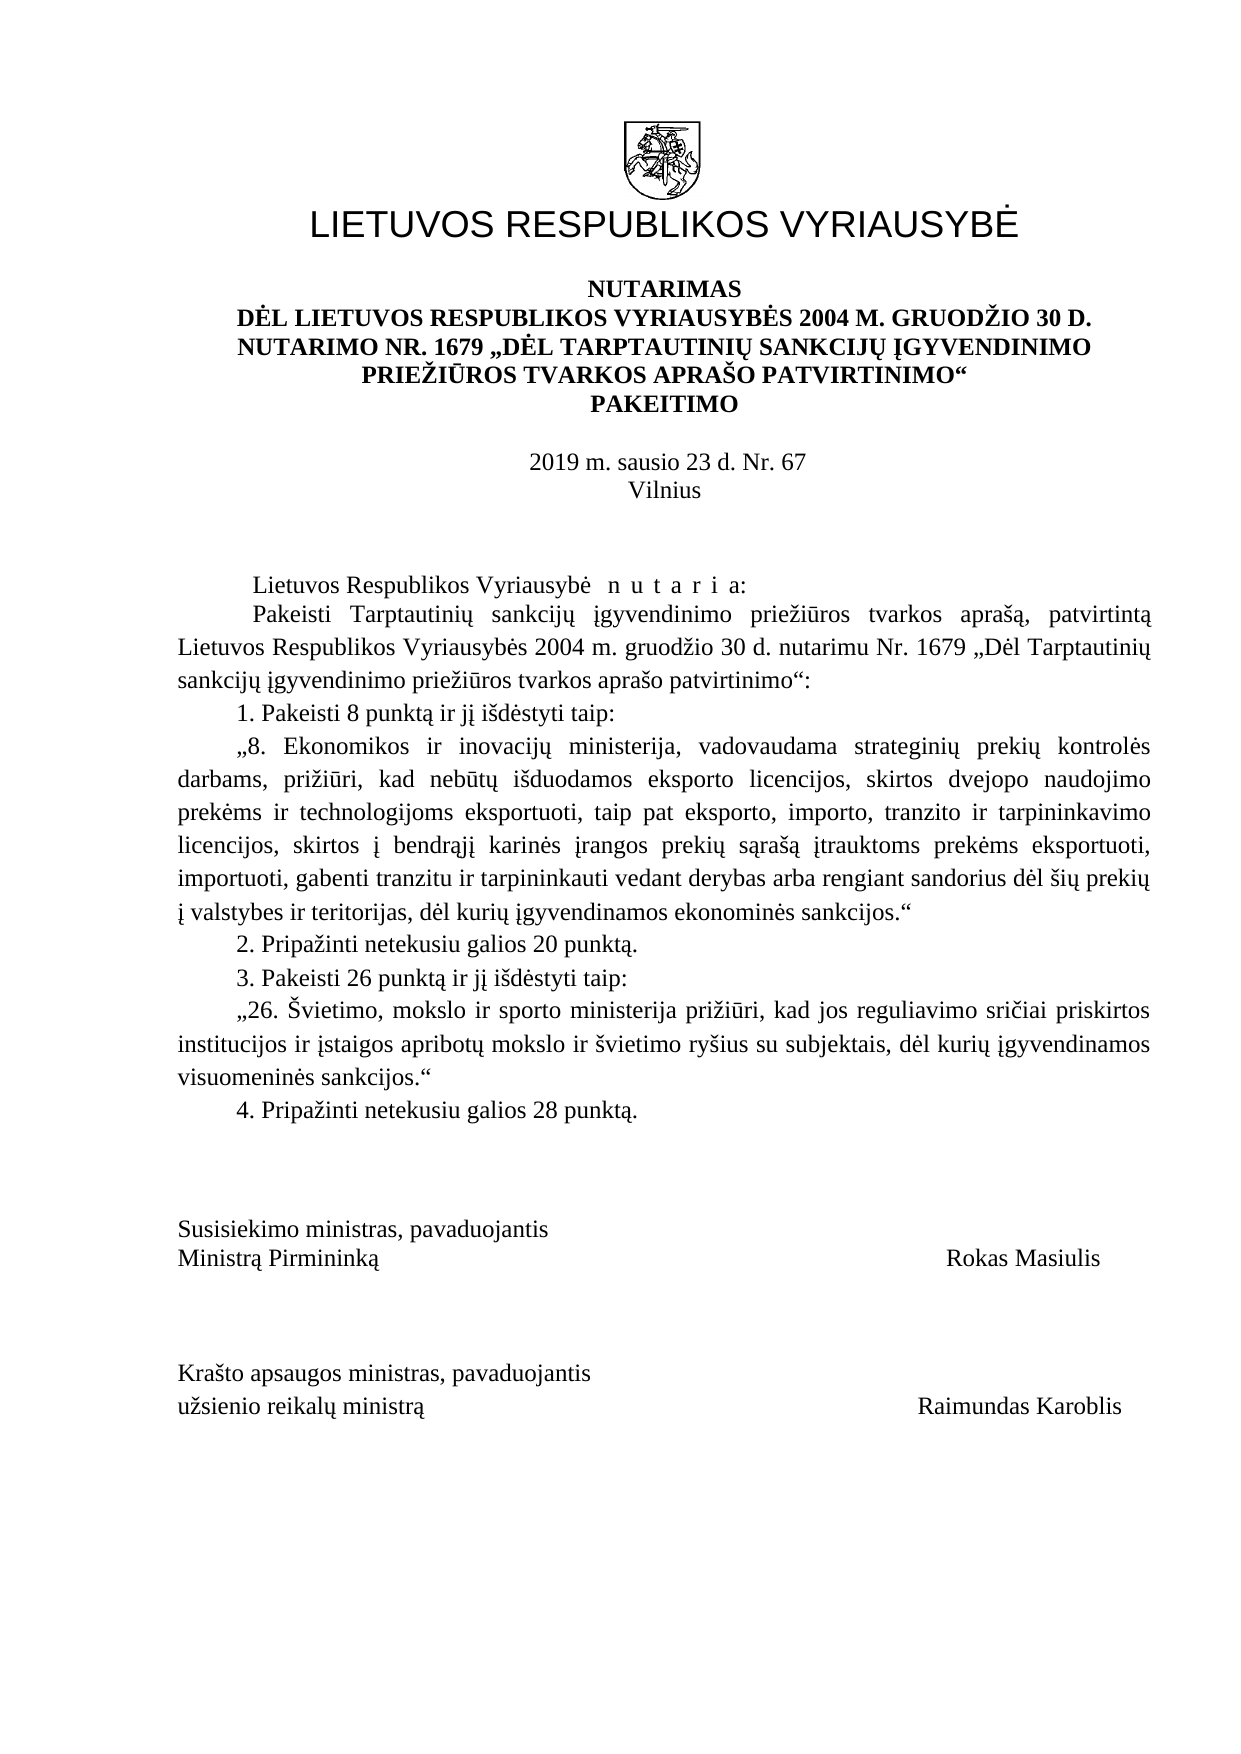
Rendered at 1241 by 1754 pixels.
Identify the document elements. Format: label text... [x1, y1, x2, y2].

text 2019 m. sausio 23 d. Nr. 67 [177, 447, 1152, 476]
text 4. Pripažinti netekusiu galios 28 punktą. [177, 1095, 1152, 1123]
text „26. Švietimo, mokslo ir sporto ministerija prižiūri, kad jos reguliavimo sričiai priskirtos institucijos ir įstaigos apribotų mokslo ir švietimo ryšius su subjektais, dėl kurių įgyvendinamos visuomeninės sankcijos.“ [177, 996, 1152, 1090]
text 1. Pakeisti 8 punktą ir jį išdėstyti taip: [177, 698, 1152, 727]
text Ministrą Pirmininką Rokas Masiulis [177, 1243, 1152, 1271]
text Pakeisti Tarptautinių sankcijų įgyvendinimo priežiūros tvarkos aprašą, patvirtintą Lietuvos Respublikos Vyriausybės 2004 m. gruodžio 30 d. nutarimu Nr. 1679 „Dėl Tarptautinių sankcijų įgyvendinimo priežiūros tvarkos aprašo patvirtinimo“: [177, 599, 1152, 694]
text DĖL LIETUVOS RESPUBLIKOS VYRIAUSYBĖS 2004 M. GRUODŽIO 30 D. NUTARIMO NR. 1679 „DĖL TARPTAUTINIŲ SANKCIJŲ ĮGYVENDINIMO PRIEŽIŪROS TVARKOS APRAŠO PATVIRTINIMO“ [177, 303, 1152, 389]
text 2. Pripažinti netekusiu galios 20 punktą. [177, 929, 1152, 958]
text PAKEITIMO [177, 389, 1152, 418]
text Lietuvos Respublikos Vyriausybė nutaria: [177, 562, 1152, 599]
text Lietuvos Respublikos Vyriausybė [177, 202, 1152, 246]
text užsienio reikalų ministrą Raimundas Karoblis [177, 1391, 1152, 1419]
text Vilnius [177, 476, 1152, 504]
text nutarimas [177, 274, 1152, 303]
text Susisiekimo ministras, pavaduojantis [177, 1214, 1152, 1243]
text Krašto apsaugos ministras, pavaduojantis [177, 1358, 1152, 1386]
text 3. Pakeisti 26 punktą ir jį išdėstyti taip: [177, 963, 1152, 991]
text „8. Ekonomikos ir inovacijų ministerija, vadovaudama strateginių prekių kontrolės darbams, prižiūri, kad nebūtų išduodamos eksporto licencijos, skirtos dvejopo naudojimo prekėms ir technologijoms eksportuoti, taip pat eksporto, importo, tranzito ir tarpininkavimo licencijos, skirtos į bendrąjį karinės įrangos prekių sąrašą įtrauktoms prekėms eksportuoti, importuoti, gabenti tranzitu ir tarpininkauti vedant derybas arba rengiant sandorius dėl šių prekių į valstybes ir teritorijas, dėl kurių įgyvendinamos ekonominės sankcijos.“ [177, 731, 1152, 925]
